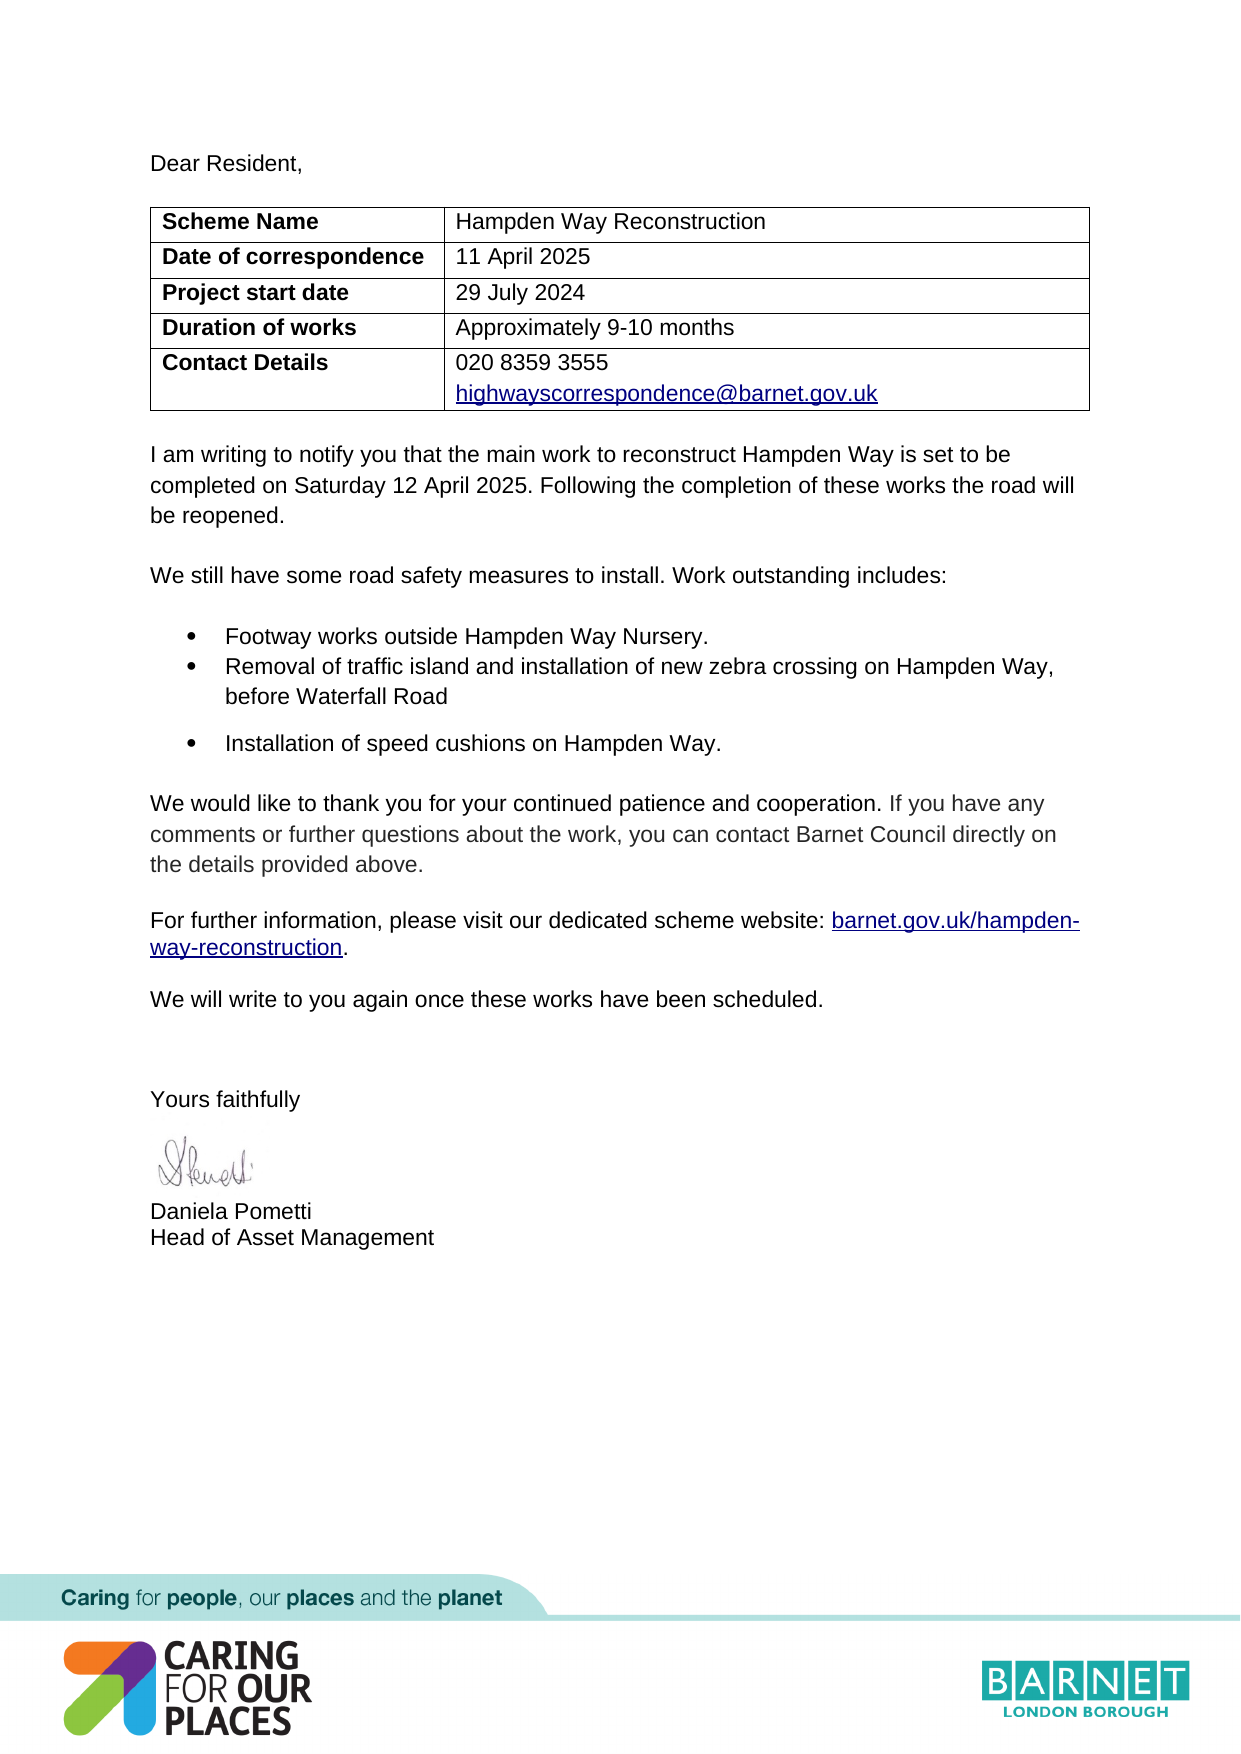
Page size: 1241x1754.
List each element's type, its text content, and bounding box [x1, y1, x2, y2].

text We would like to thank you for your continued patience and cooperation. If you have any comments or further questions about the work, you can contact Barnet Council directly on the details provided above. [150, 790, 1090, 877]
text We will write to you again once these works have been scheduled. [150, 986, 1090, 1013]
list Removal of traffic island and installation of new zebra crossing on Hampden Way, before Waterfall Road [187, 653, 1090, 709]
text For further information, please visit our dedicated scheme website: barnet.gov.uk/hampden-way-reconstruction. [150, 907, 1090, 960]
table_cell Contact Details [151, 349, 444, 410]
table_cell 11 April 2025 [445, 243, 1089, 277]
table_header Scheme Name [151, 208, 444, 242]
text We still have some road safety measures to install. Work outstanding includes: [150, 562, 1090, 588]
table_cell Approximately 9-10 months [445, 314, 1089, 348]
list Installation of speed cushions on Hampden Way. [187, 730, 1090, 756]
text Yours faithfully [150, 1086, 1090, 1112]
table_cell Duration of works [151, 314, 444, 348]
text I am writing to notify you that the main work to reconstruct Hampden Way is set to be completed on Saturday 12 April 2025. Following the completion of these works the road will be reopened. [150, 441, 1090, 528]
table_cell Date of correspondence [151, 243, 444, 277]
table_cell 29 July 2024 [445, 279, 1089, 313]
text Head of Asset Management [150, 1224, 1090, 1251]
table_cell 020 8359 3555 highwayscorrespondence@barnet.gov.uk [445, 349, 1089, 410]
list Footway works outside Hampden Way Nursery. [187, 623, 1090, 649]
table_header Hampden Way Reconstruction [445, 208, 1089, 242]
text Daniela Pometti [150, 1198, 1090, 1224]
text Dear Resident, [150, 150, 1090, 176]
table_cell Project start date [151, 279, 444, 313]
